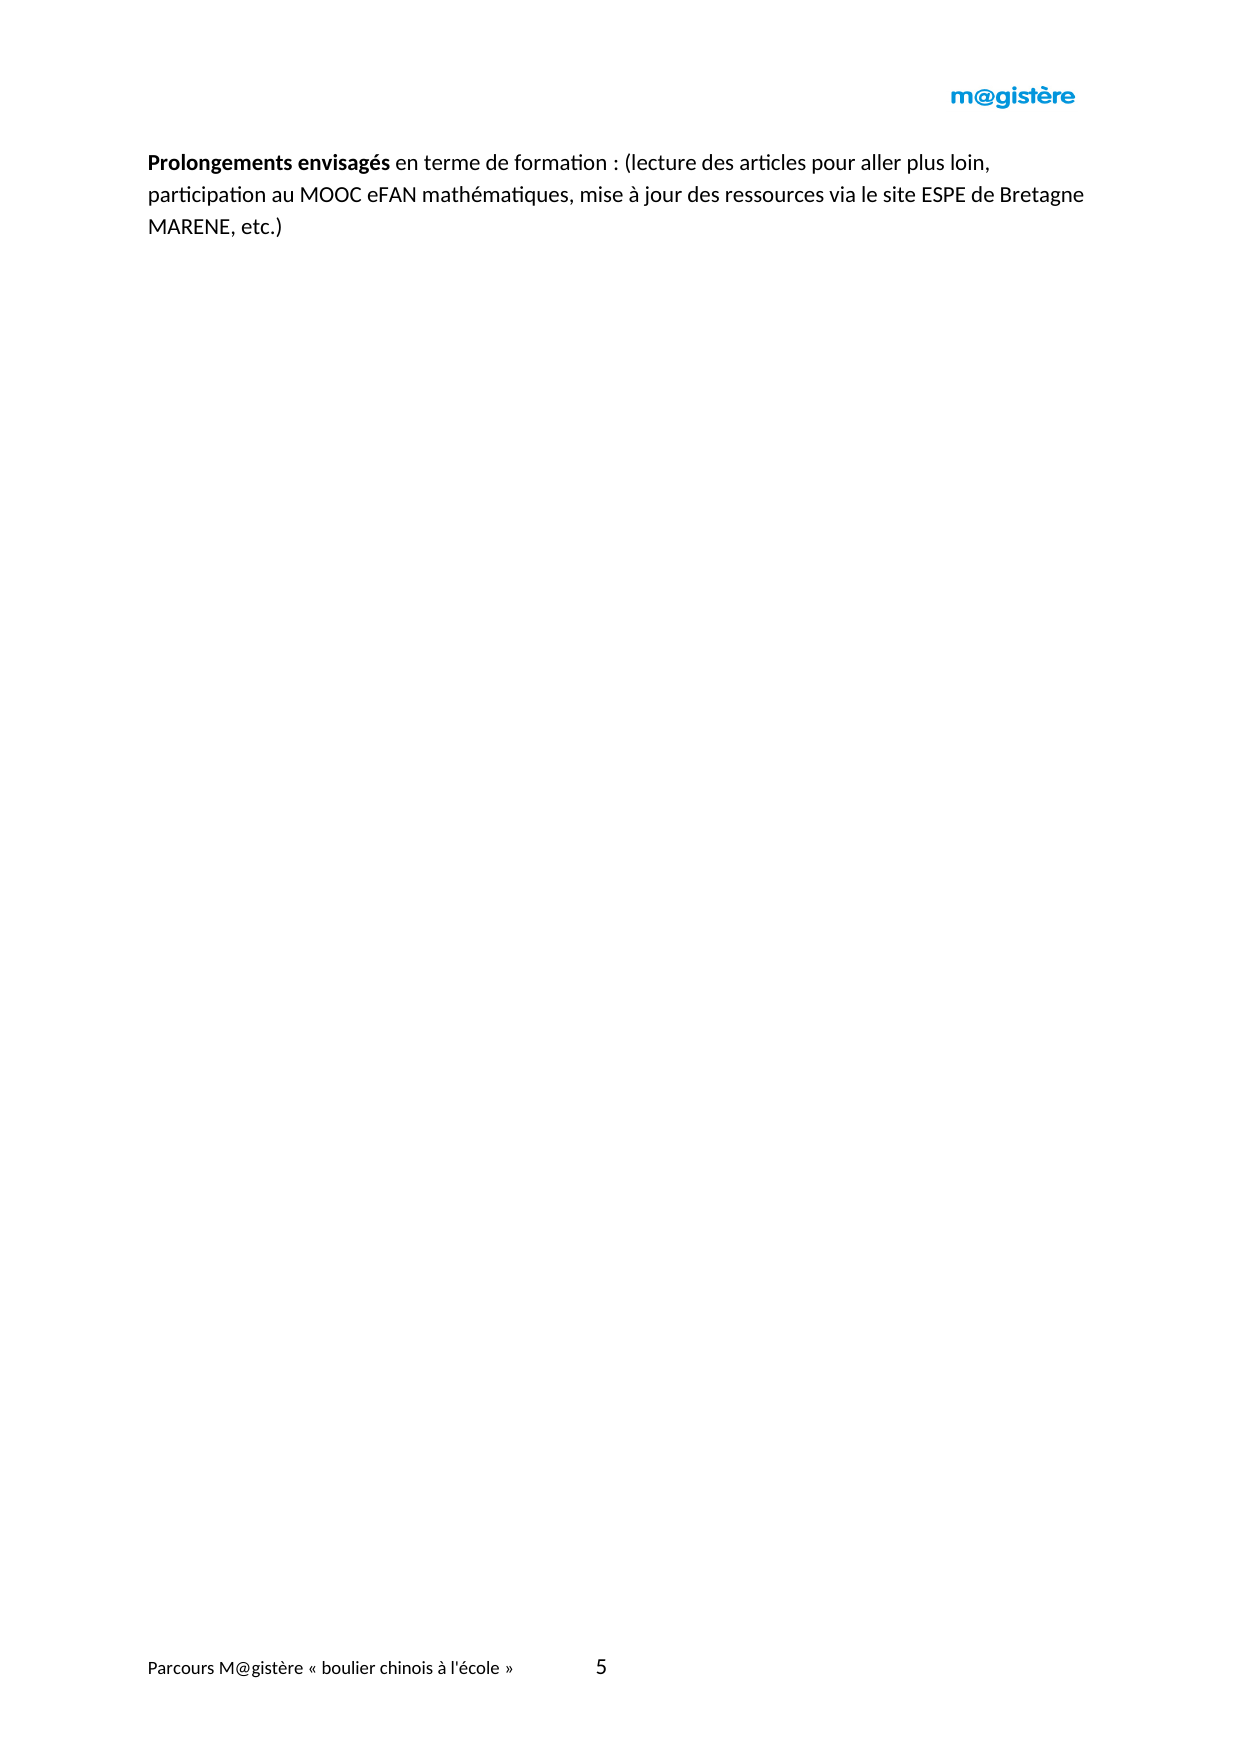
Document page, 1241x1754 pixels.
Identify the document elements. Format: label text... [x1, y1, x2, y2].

text Prolongements envisagés en terme de formation : (lecture des articles pour aller plus loin, participation au MOOC eFAN mathématiques, mise à jour des ressources via le site ESPE de Bretagne MARENE, etc.) [148, 148, 1093, 240]
picture [946, 81, 1078, 112]
